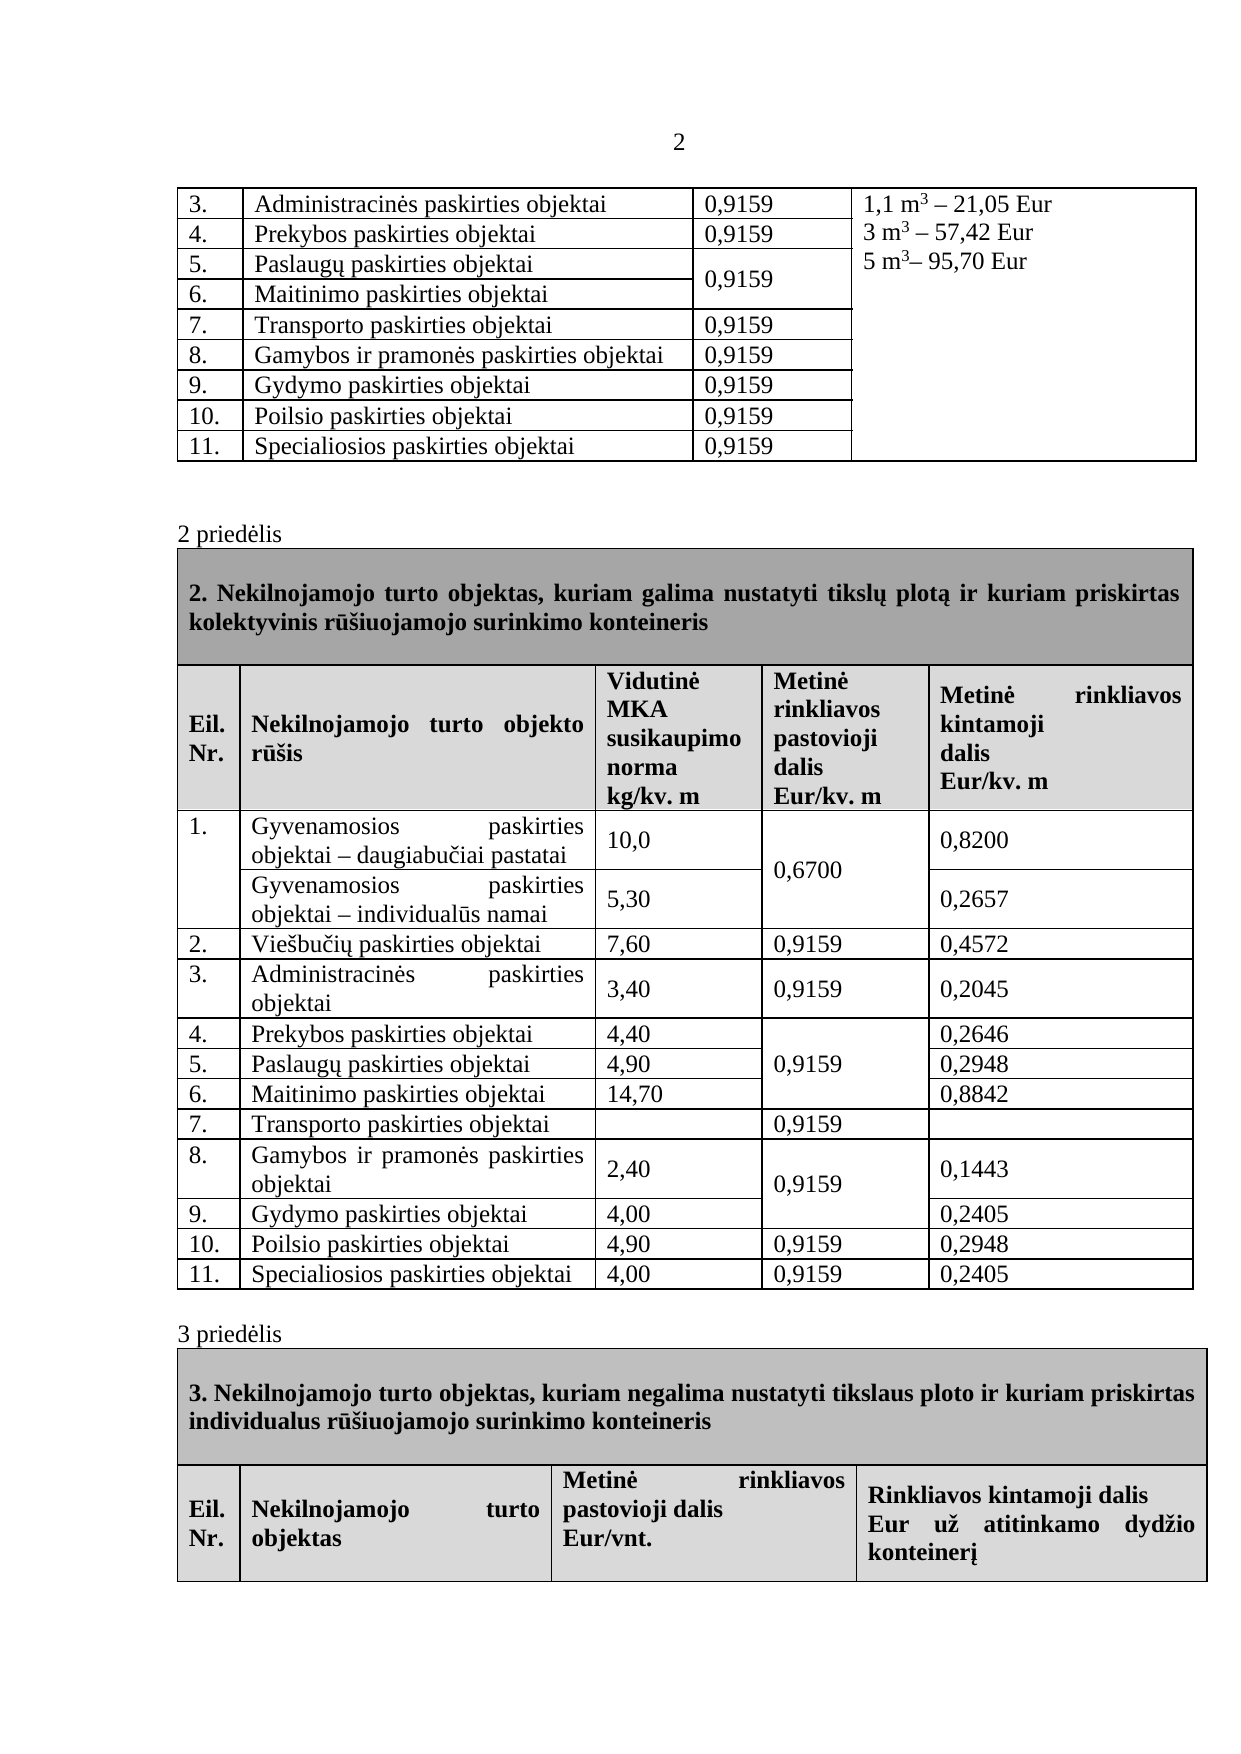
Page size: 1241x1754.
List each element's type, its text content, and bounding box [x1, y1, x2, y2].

table_cell 2. [178, 929, 239, 958]
table_cell 3. [178, 189, 242, 217]
table_cell 0,9159 [763, 1229, 928, 1258]
table_cell 4,90 [596, 1229, 761, 1258]
table_cell Poilsio paskirties objektai [244, 401, 692, 429]
table_cell 0,8200 [930, 811, 1192, 869]
table_cell Viešbučių paskirties objektai [241, 929, 595, 958]
table_cell Paslaugų paskirties objektai [241, 1049, 595, 1078]
table_cell Administracinės paskirties objektai [244, 189, 692, 217]
table_cell 10,0 [596, 811, 761, 869]
table_cell 9. [178, 1199, 239, 1228]
table_cell Rinkliavos kintamoji dalis Eur už atitinkamo dydžio konteinerį [857, 1466, 1206, 1581]
table_cell Maitinimo paskirties objektai [241, 1079, 595, 1108]
table_cell 4,00 [596, 1260, 761, 1288]
table_cell 0,2948 [930, 1049, 1192, 1078]
table_cell [596, 1110, 761, 1138]
table_cell 8. [178, 340, 242, 369]
table_cell Maitinimo paskirties objektai [244, 280, 692, 308]
table_cell 5. [178, 249, 242, 278]
table_cell 3,40 [596, 960, 761, 1017]
table_cell Eil. Nr. [178, 1466, 239, 1581]
table_cell 11. [178, 431, 242, 460]
table_cell Prekybos paskirties objektai [241, 1019, 595, 1047]
table_cell 0,2657 [930, 870, 1192, 928]
table_cell 0,2405 [930, 1260, 1192, 1288]
table_cell Specialiosios paskirties objektai [244, 431, 692, 460]
table_cell 0,9159 [763, 960, 928, 1017]
table_cell 3. [178, 960, 239, 1017]
table_cell Specialiosios paskirties objektai [241, 1260, 595, 1288]
table_cell 0,2646 [930, 1019, 1192, 1047]
text 3 priedėlis [177, 1319, 1181, 1347]
table_cell 0,9159 [694, 401, 851, 429]
table_header 3. Nekilnojamojo turto objektas, kuriam negalima nustatyti tikslaus ploto ir kuriam priskirtas individualus rūšiuojamojo surinkimo konteineris [178, 1349, 1206, 1464]
table_cell Gamybos ir pramonės paskirties objektai [241, 1140, 595, 1197]
table_cell 4. [178, 219, 242, 248]
table_cell 0,9159 [763, 1019, 928, 1108]
table_cell 5. [178, 1049, 239, 1078]
table_cell Gyvenamosios paskirties objektai – daugiabučiai pastatai [241, 811, 595, 869]
table_cell 7. [178, 310, 242, 339]
table_cell 0,9159 [694, 371, 851, 399]
table_cell 0,6700 [763, 811, 928, 928]
table_cell 5,30 [596, 870, 761, 928]
table_cell 1,1 m3 – 21,05 Eur 3 m3 – 57,42 Eur 5 m3– 95,70 Eur [852, 189, 1195, 460]
table_cell [930, 1110, 1192, 1138]
table_cell 0,9159 [694, 219, 851, 248]
table_cell Gyvenamosios paskirties objektai – individualūs namai [241, 870, 595, 928]
table_cell Transporto paskirties objektai [241, 1110, 595, 1138]
table_cell Gydymo paskirties objektai [244, 371, 692, 399]
table_cell 14,70 [596, 1079, 761, 1108]
table_cell 0,1443 [930, 1140, 1192, 1197]
table_cell 10. [178, 1229, 239, 1258]
table_cell Gamybos ir pramonės paskirties objektai [244, 340, 692, 369]
table_cell 4. [178, 1019, 239, 1047]
table_cell 0,2045 [930, 960, 1192, 1017]
table_cell Transporto paskirties objektai [244, 310, 692, 339]
table_cell 0,9159 [763, 1260, 928, 1288]
table_cell Metinė rinkliavos pastovioji dalis Eur/kv. m [763, 666, 928, 809]
table_cell 7. [178, 1110, 239, 1138]
table_cell 9. [178, 371, 242, 399]
table_cell 4,90 [596, 1049, 761, 1078]
table_cell 4,40 [596, 1019, 761, 1047]
table_cell 7,60 [596, 929, 761, 958]
table_cell 0,2948 [930, 1229, 1192, 1258]
table_cell 0,9159 [694, 340, 851, 369]
table_cell 2,40 [596, 1140, 761, 1197]
table_cell 0,9159 [763, 929, 928, 958]
table_cell Prekybos paskirties objektai [244, 219, 692, 248]
table_cell 8. [178, 1140, 239, 1197]
table_cell 0,2405 [930, 1199, 1192, 1228]
table_cell Nekilnojamojo turto objekto rūšis [241, 666, 595, 809]
table_header 2. Nekilnojamojo turto objektas, kuriam galima nustatyti tikslų plotą ir kuriam priskirtas kolektyvinis rūšiuojamojo surinkimo konteineris [178, 549, 1192, 664]
table_cell 6. [178, 1079, 239, 1108]
text 2 priedėlis [177, 519, 1181, 548]
table_cell Poilsio paskirties objektai [241, 1229, 595, 1258]
table_cell 0,9159 [763, 1110, 928, 1138]
table_cell Eil. Nr. [178, 666, 239, 809]
table_cell 4,00 [596, 1199, 761, 1228]
table_cell 1. [178, 811, 239, 928]
table_cell Paslaugų paskirties objektai [244, 249, 692, 278]
table_cell 0,9159 [763, 1140, 928, 1228]
table_cell 6. [178, 280, 242, 308]
table_cell 0,8842 [930, 1079, 1192, 1108]
table_cell Vidutinė MKA susikaupimo norma kg/kv. m [596, 666, 761, 809]
table_cell 0,9159 [694, 431, 851, 460]
table_cell Metinė rinkliavos pastovioji dalis Eur/vnt. [552, 1466, 856, 1581]
table_cell 0,9159 [694, 189, 851, 217]
table_cell 0,9159 [694, 310, 851, 339]
table_cell Gydymo paskirties objektai [241, 1199, 595, 1228]
table_cell Nekilnojamojo turto objektas [241, 1466, 551, 1581]
table_cell 0,4572 [930, 929, 1192, 958]
table_cell 0,9159 [694, 249, 851, 308]
table_cell 10. [178, 401, 242, 429]
table_cell 11. [178, 1260, 239, 1288]
table_cell Metinė rinkliavos kintamoji dalis Eur/kv. m [930, 666, 1192, 809]
table_cell Administracinės paskirties objektai [241, 960, 595, 1017]
